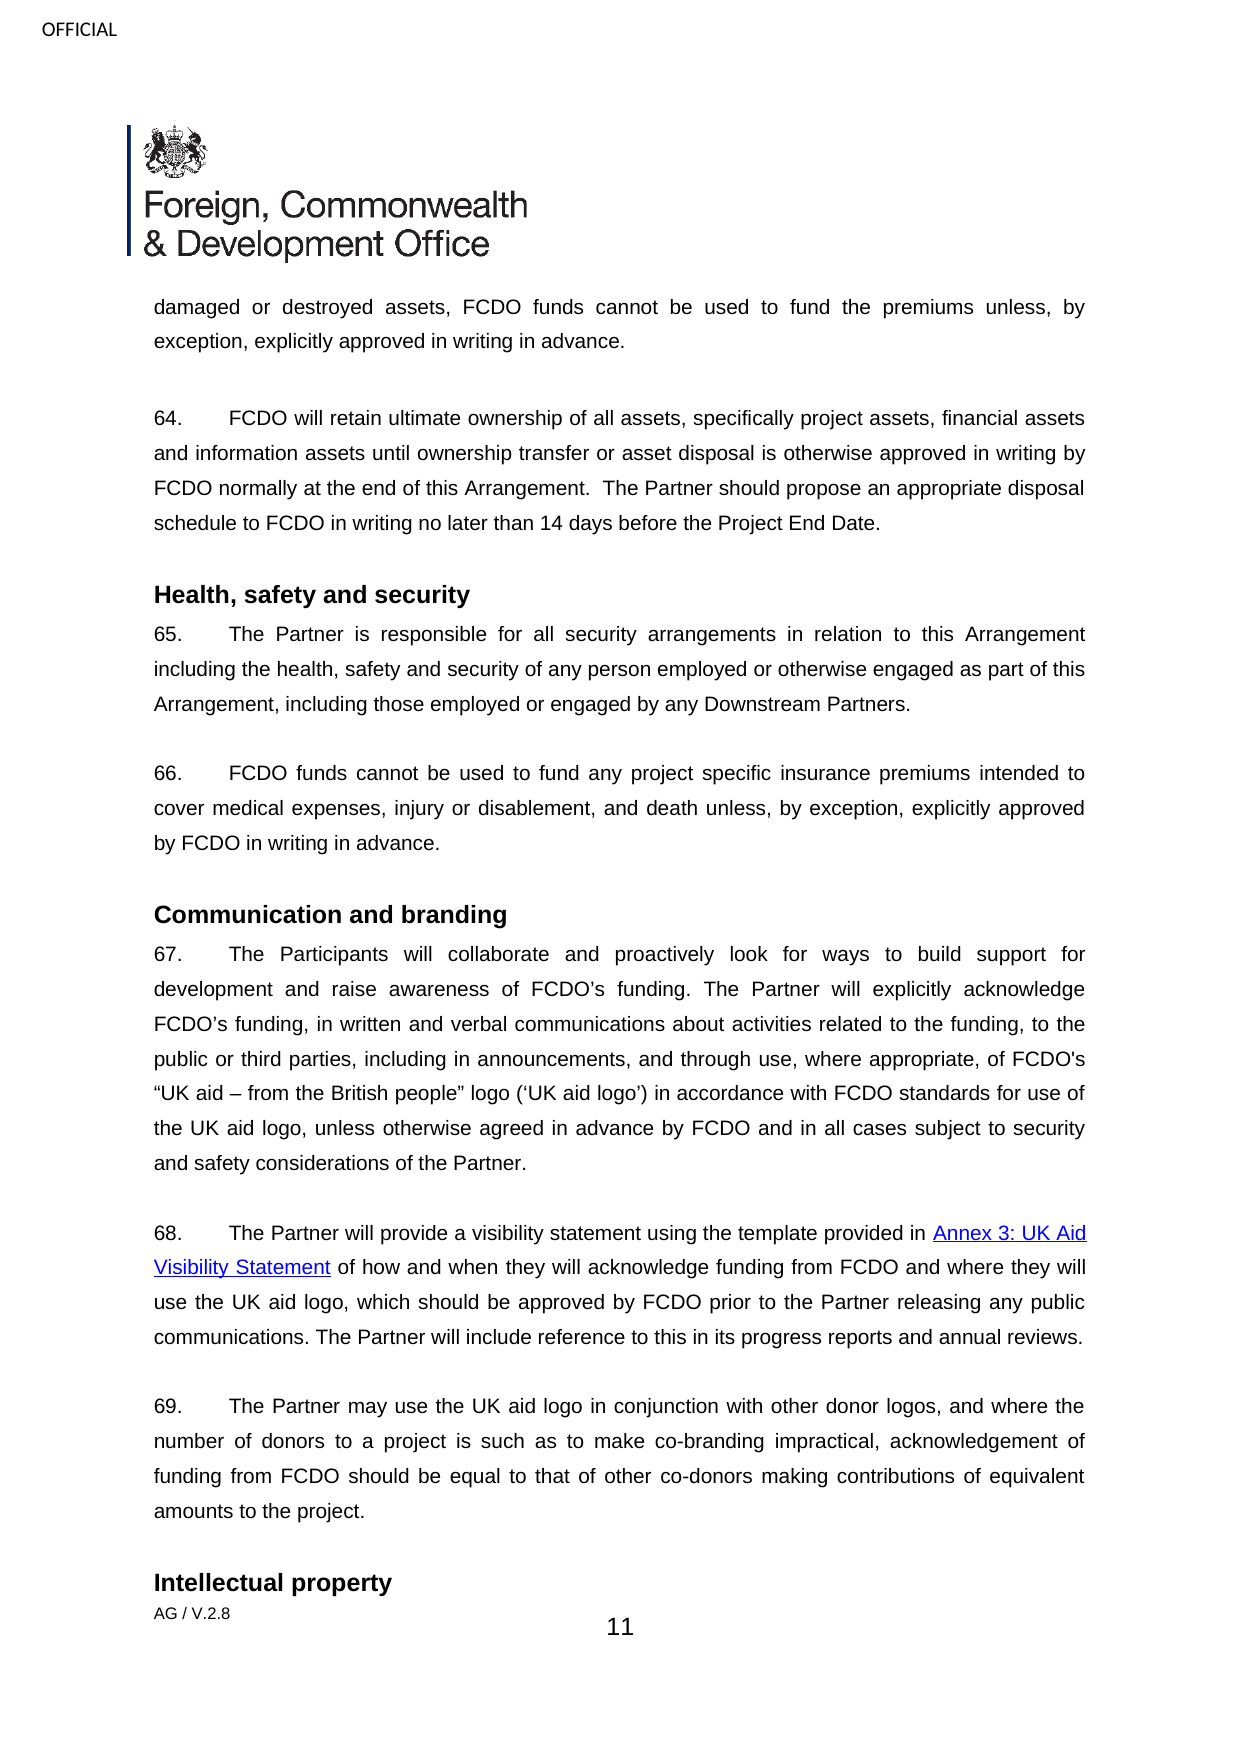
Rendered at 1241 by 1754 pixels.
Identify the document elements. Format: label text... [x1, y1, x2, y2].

list damaged or destroyed assets, FCDO funds cannot be used to fund the premiums unless, by exception, explicitly approved in writing in advance. [153, 295, 1087, 353]
list Intellectual property [153, 1569, 1087, 1597]
picture [127, 125, 529, 263]
list FCDO funds cannot be used to fund any project specific insurance premiums intended to cover medical expenses, injury or disablement, and death unless, by exception, explicitly approved by FCDO in writing in advance. [153, 762, 1087, 854]
list FCDO will retain ultimate ownership of all assets, specifically project assets, financial assets and information assets until ownership transfer or asset disposal is otherwise approved in writing by FCDO normally at the end of this Arrangement. The Partner should propose an appropriate disposal schedule to FCDO in writing no later than 14 days before the Project End Date. [153, 407, 1087, 534]
list The Partner will provide a visibility statement using the template provided in Annex 3: UK Aid Visibility Statement of how and when they will acknowledge funding from FCDO and where they will use the UK aid logo, which should be approved by FCDO prior to the Partner releasing any public communications. The Partner will include reference to this in its progress reports and annual reviews. [153, 1221, 1087, 1349]
list Communication and branding [153, 901, 1087, 929]
list The Participants will collaborate and proactively look for ways to build support for development and raise awareness of FCDO’s funding. The Partner will explicitly acknowledge FCDO’s funding, in written and verbal communications about activities related to the funding, to the public or third parties, including in announcements, and through use, where appropriate, of FCDO's “UK aid – from the British people” logo (‘UK aid logo’) in accordance with FCDO standards for use of the UK aid logo, unless otherwise agreed in advance by FCDO and in all cases subject to security and safety considerations of the Partner. [153, 943, 1087, 1175]
list The Partner is responsible for all security arrangements in relation to this Arrangement including the health, safety and security of any person employed or otherwise engaged as part of this Arrangement, including those employed or engaged by any Downstream Partners. [153, 623, 1087, 715]
list The Partner may use the UK aid logo in conjunction with other donor logos, and where the number of donors to a project is such as to make co-branding impractical, acknowledgement of funding from FCDO should be equal to that of other co-donors making contributions of equivalent amounts to the project. [153, 1395, 1087, 1523]
list Health, safety and security [153, 581, 1087, 609]
